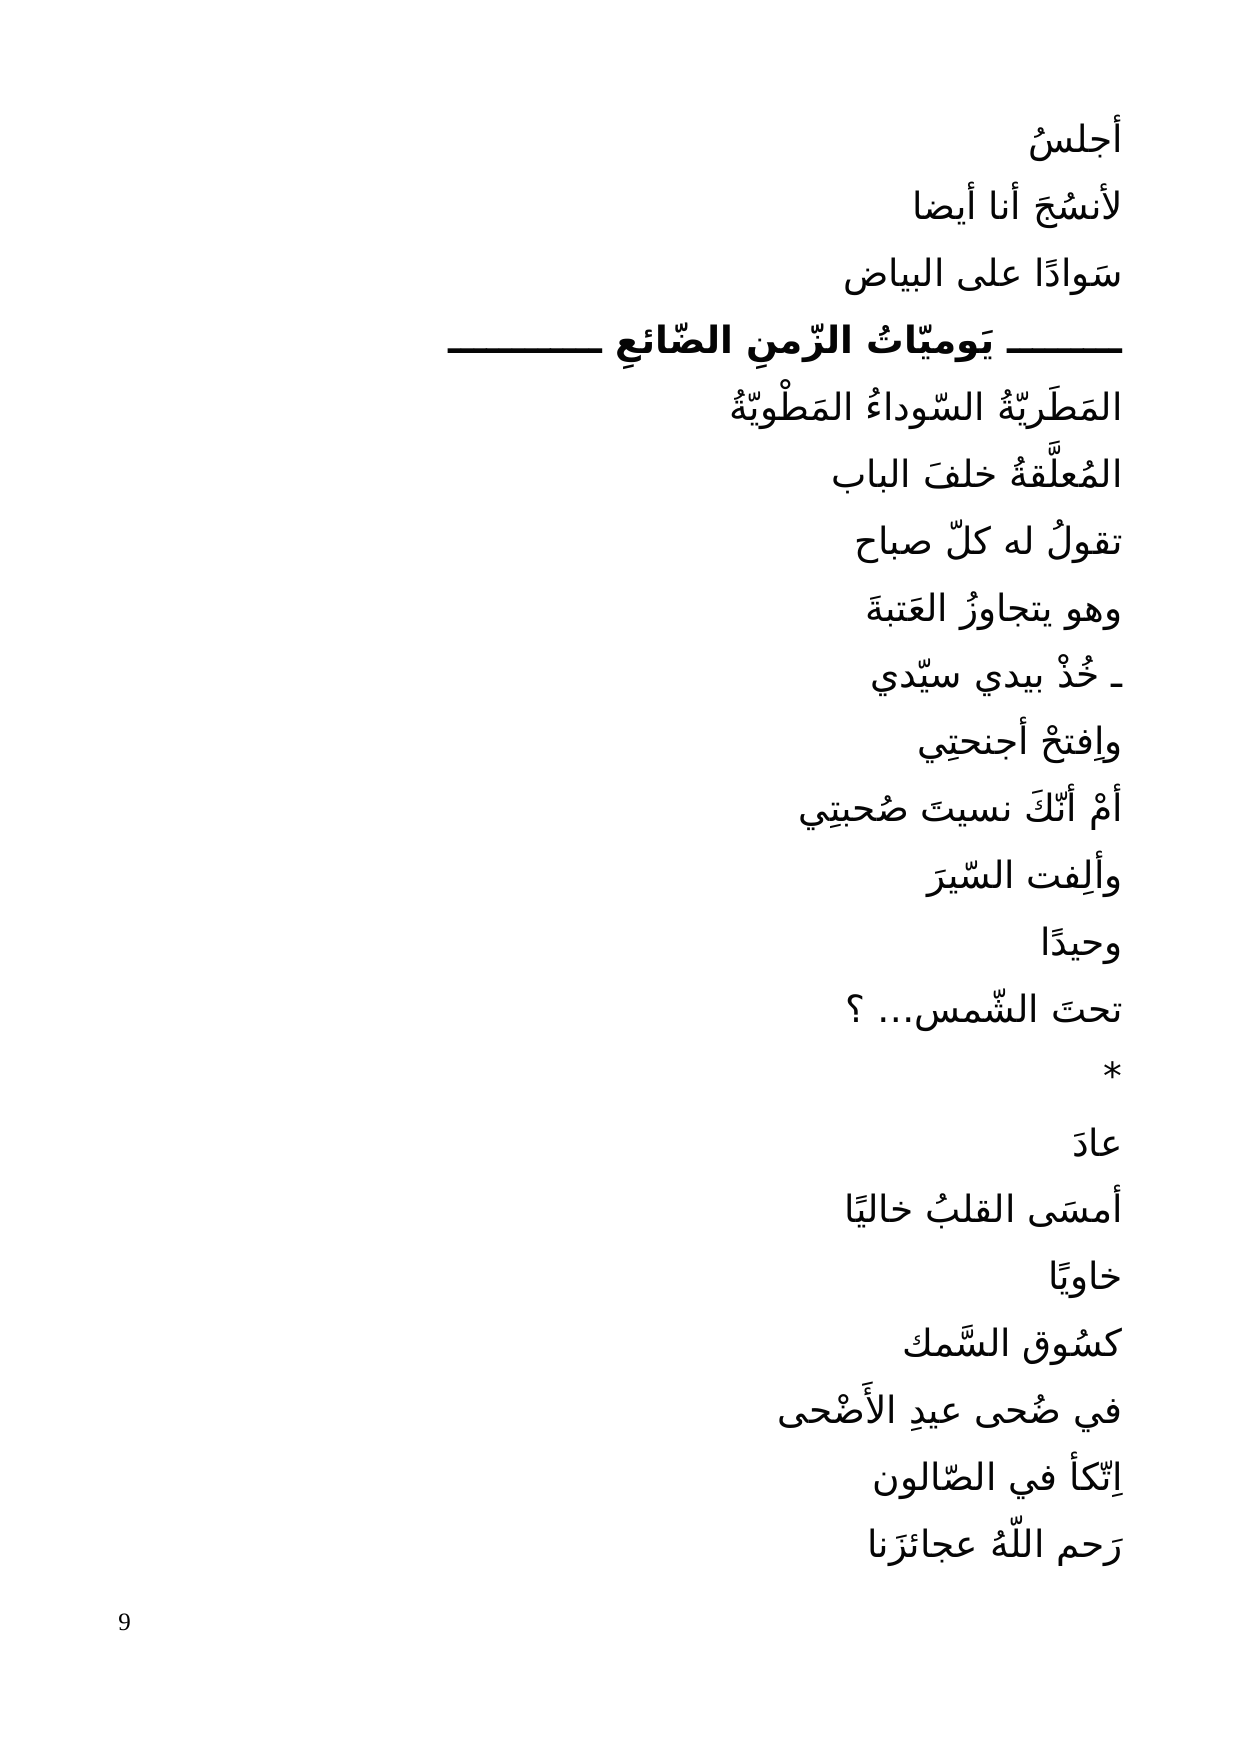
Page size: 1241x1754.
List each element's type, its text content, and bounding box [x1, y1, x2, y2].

text أجلسُ [118, 118, 1122, 162]
text ـــــــــ يَوميّاتُ الزّمنِ الضّائعِ ــــــــــــ [118, 319, 1122, 362]
text واِفتحْ أجنحتِي [118, 720, 1122, 764]
text رَحم اللّهُ عجائزَنا [118, 1522, 1122, 1566]
text خاويًا [118, 1255, 1122, 1299]
text اِتّكأ في الصّالون [118, 1456, 1122, 1499]
text وألِفت السّيرَ [118, 854, 1122, 897]
text المُعلَّقةُ خلفَ الباب [118, 452, 1122, 496]
text أمسَى القلبُ خاليًا [118, 1188, 1122, 1232]
text ـ خُذْ بيدي سيّدي [118, 653, 1122, 697]
text المَطَريّةُ السّوداءُ المَطْويّةُ [118, 386, 1122, 429]
text سَوادًا على البياض [118, 252, 1122, 296]
text تحتَ الشّمس… ؟ [118, 987, 1122, 1031]
text أمْ أنّكَ نسيتَ صُحبتِي [118, 787, 1122, 831]
text وحيدًا [118, 921, 1122, 964]
text وهو يتجاوزُ العَتبةَ [118, 586, 1122, 630]
text لأنسُجَ أنا أيضا [118, 185, 1122, 229]
text كسُوق السَّمك [118, 1322, 1122, 1366]
text * [118, 1054, 1122, 1098]
text تقولُ له كلّ صباح [118, 519, 1122, 563]
text عادَ [118, 1121, 1122, 1165]
text في ضُحى عيدِ الأَضْحى [118, 1389, 1122, 1432]
